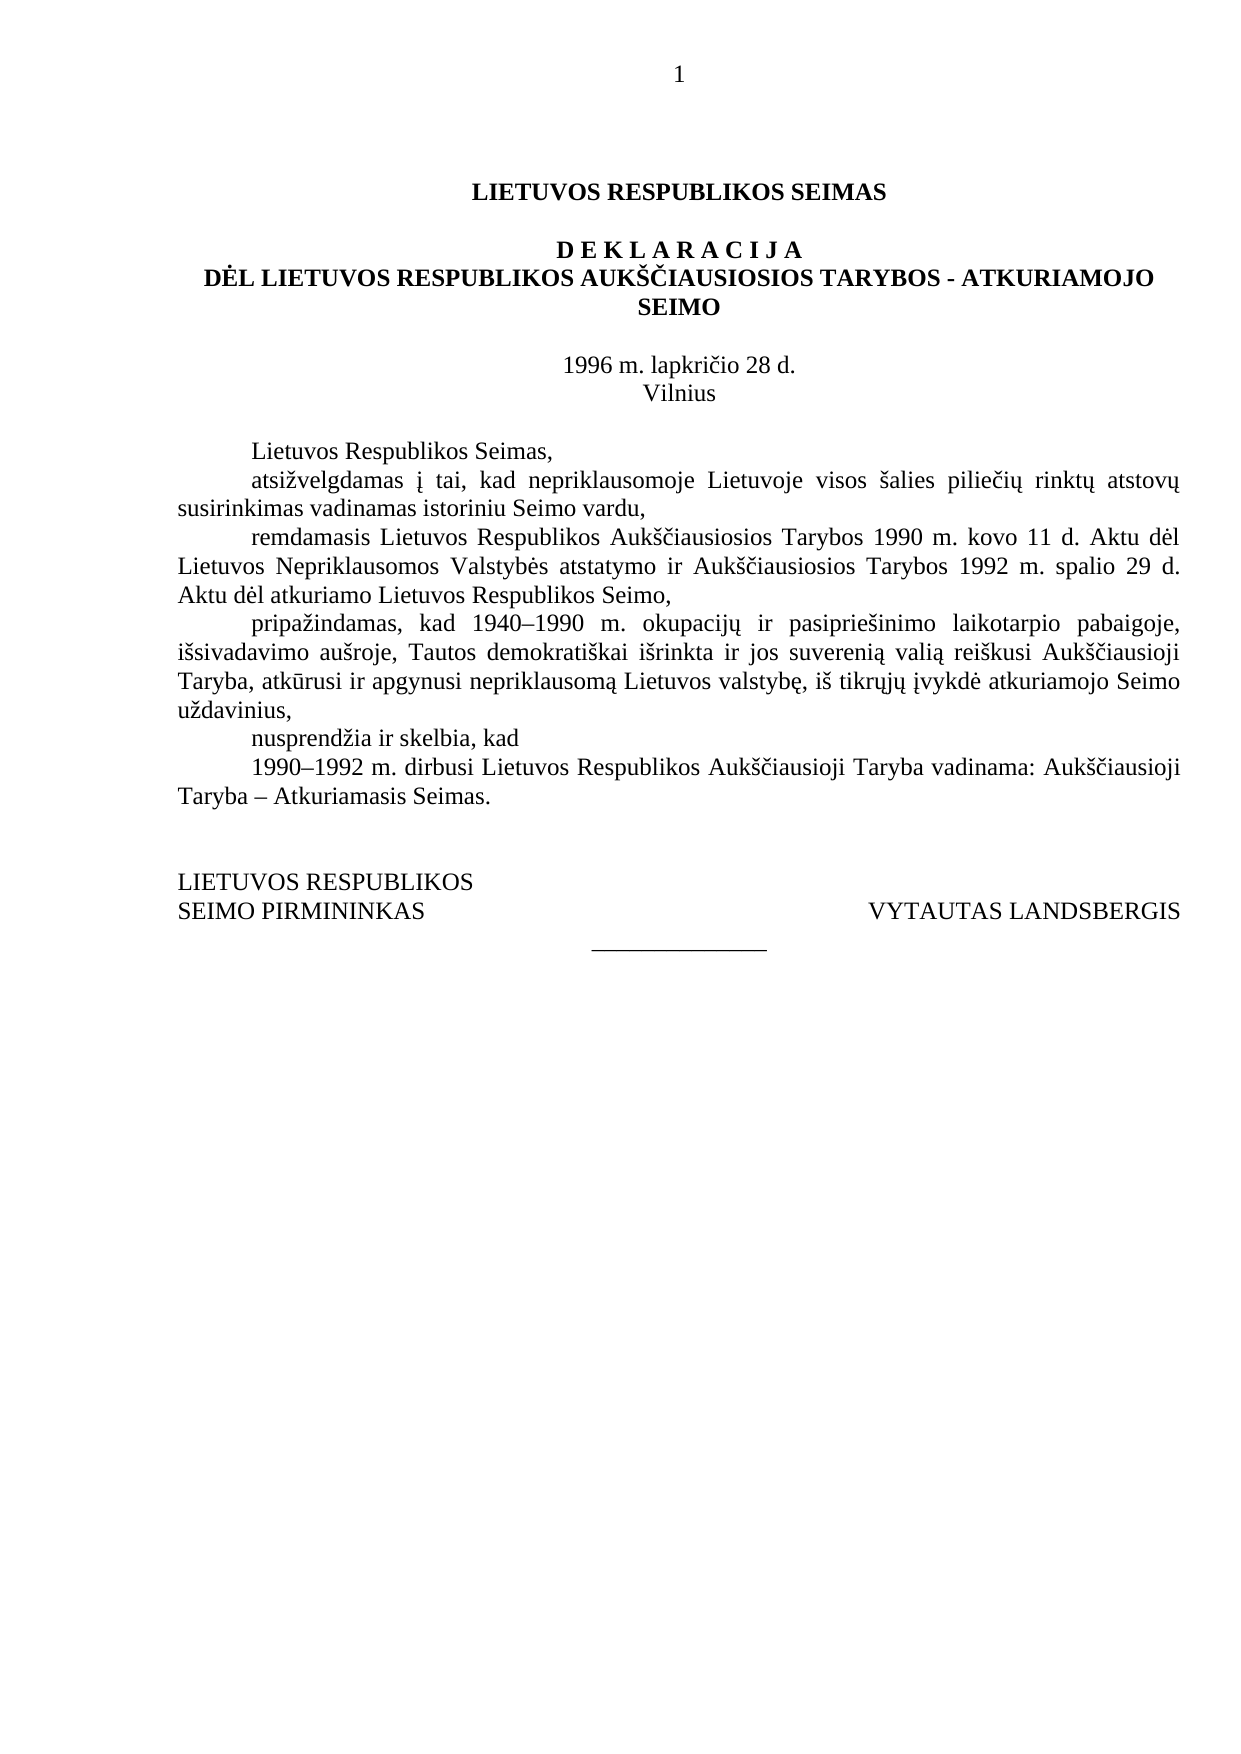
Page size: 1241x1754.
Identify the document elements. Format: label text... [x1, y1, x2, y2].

text pripažindamas, kad 1940–1990 m. okupacijų ir pasipriešinimo laikotarpio pabaigoje, išsivadavimo aušroje, Tautos demokratiškai išrinkta ir jos suverenią valią reiškusi Aukščiausioji Taryba, atkūrusi ir apgynusi nepriklausomą Lietuvos valstybę, iš tikrųjų įvykdė atkuriamojo Seimo uždavinius, [177, 608, 1181, 723]
text Lietuvos Respublikos Seimas, [177, 436, 1181, 465]
text nusprendžia ir skelbia, kad [177, 723, 1181, 752]
text LIETUVOS RESPUBLIKOS [177, 867, 1181, 896]
text 1996 m. lapkričio 28 d. [177, 350, 1181, 378]
text D E K L A R A C I J A [177, 235, 1181, 263]
text atsižvelgdamas į tai, kad nepriklausomoje Lietuvoje visos šalies piliečių rinktų atstovų susirinkimas vadinamas istoriniu Seimo vardu, [177, 465, 1181, 522]
text 1990–1992 m. dirbusi Lietuvos Respublikos Aukščiausioji Taryba vadinama: Aukščiausioji Taryba – Atkuriamasis Seimas. [177, 752, 1181, 810]
text Vilnius [177, 378, 1181, 407]
text LIETUVOS RESPUBLIKOS SEIMAS [177, 177, 1181, 206]
text SEIMO PIRMININKAS VYTAUTAS LANDSBERGIS [177, 896, 1181, 925]
text DĖL LIETUVOS RESPUBLIKOS AUKŠČIAUSIOSIOS TARYBOS - ATKURIAMOJO SEIMO [177, 263, 1181, 321]
text remdamasis Lietuvos Respublikos Aukščiausiosios Tarybos 1990 m. kovo 11 d. Aktu dėl Lietuvos Nepriklausomos Valstybės atstatymo ir Aukščiausiosios Tarybos 1992 m. spalio 29 d. Aktu dėl atkuriamo Lietuvos Respublikos Seimo, [177, 522, 1181, 608]
text ______________ [177, 925, 1181, 953]
